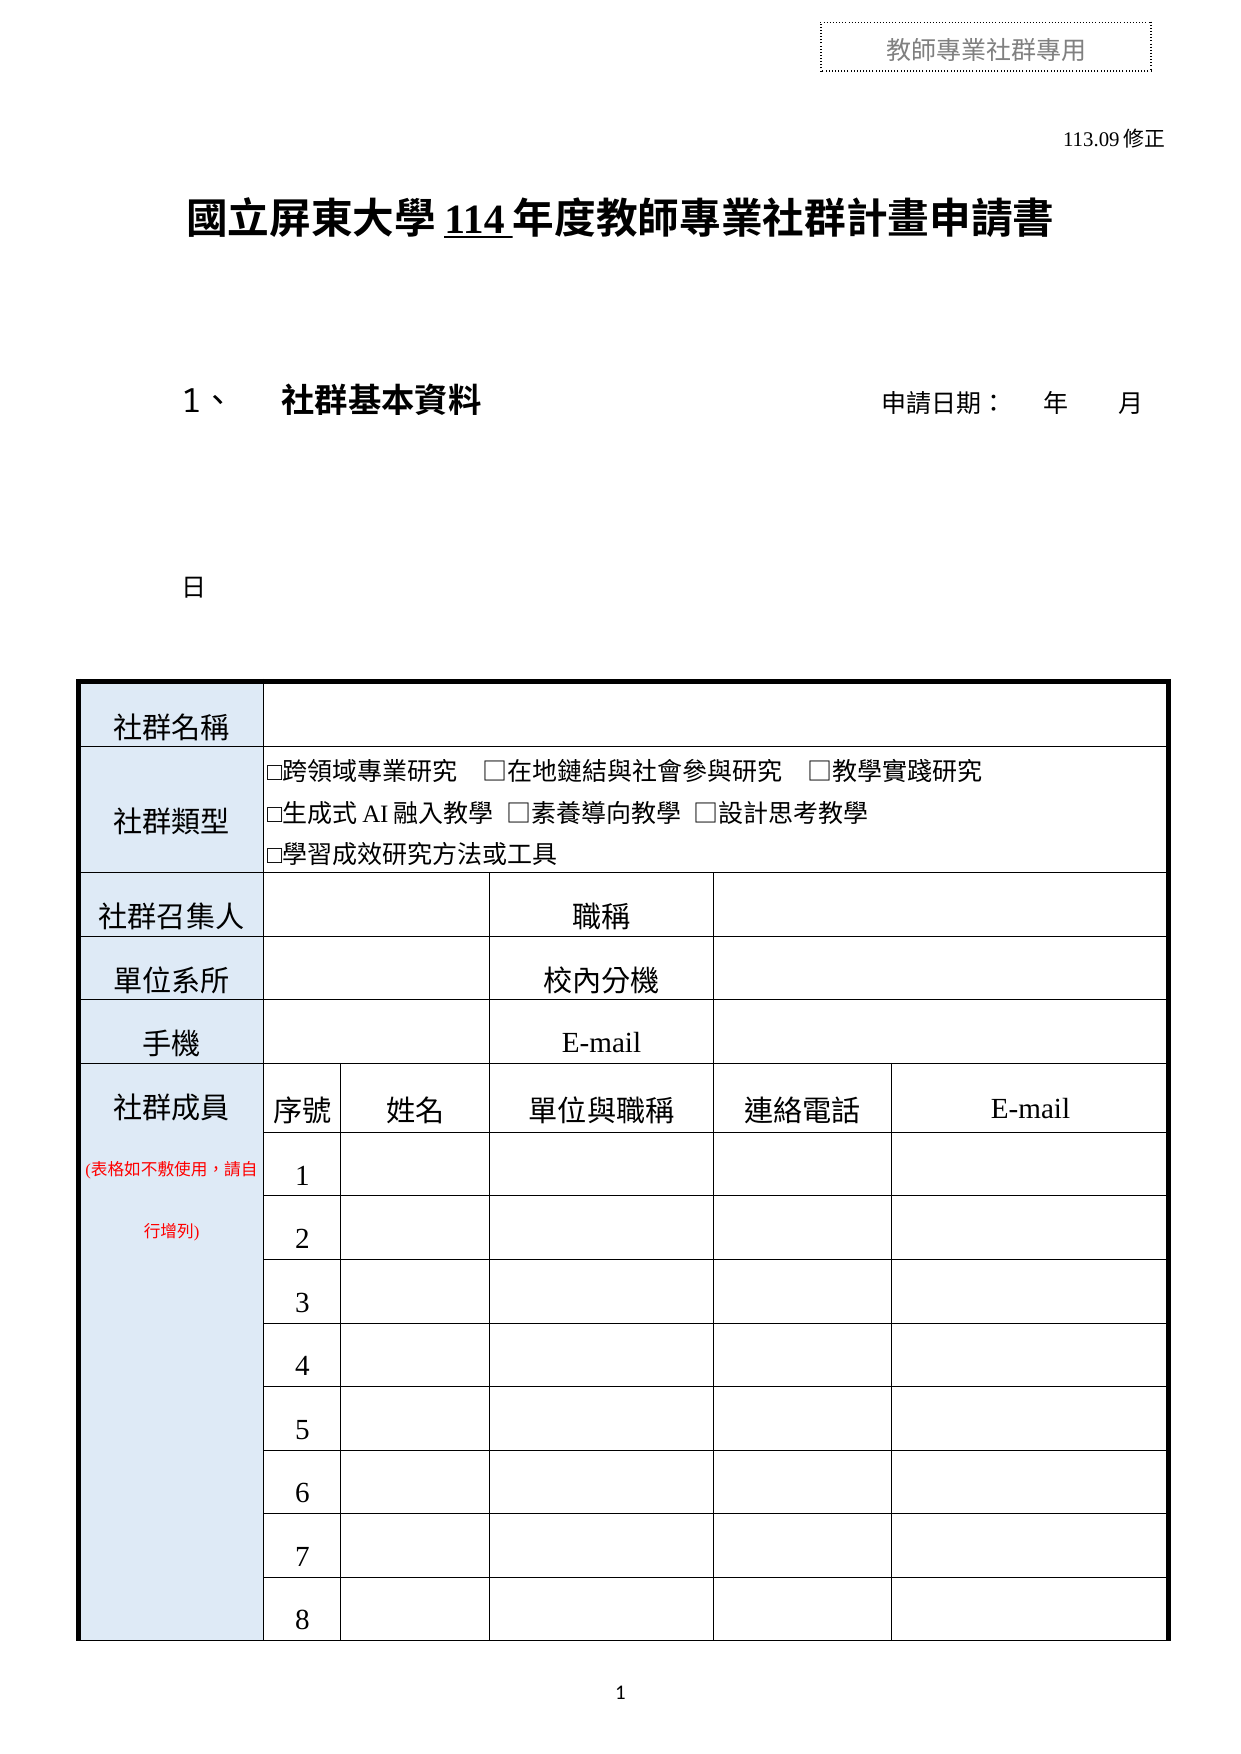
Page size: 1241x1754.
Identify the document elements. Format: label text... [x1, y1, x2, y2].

table_cell [714, 873, 1166, 936]
table_cell 社群類型 [81, 747, 263, 872]
table_cell [892, 1133, 1166, 1195]
table_cell [490, 1451, 713, 1513]
table_cell E-mail [892, 1064, 1166, 1132]
table_cell [341, 1324, 489, 1386]
table_cell [892, 1387, 1166, 1449]
table_cell 單位與職稱 [490, 1064, 713, 1132]
table_cell 序號 [264, 1064, 340, 1132]
table_cell 6 [264, 1451, 340, 1513]
table_cell 社群成員 (表格如不敷使用，請自行增列) [81, 1064, 263, 1640]
table_cell E-mail [490, 1000, 713, 1063]
table_header [264, 684, 1166, 746]
table_cell 社群召集人 [81, 873, 263, 936]
table_cell [490, 1578, 713, 1640]
table_cell [490, 1514, 713, 1577]
table_cell 2 [264, 1196, 340, 1259]
table_cell [892, 1514, 1166, 1577]
text 國立屏東大學114年度教師專業社群計畫申請書 [75, 173, 1165, 236]
table_cell [714, 1451, 891, 1513]
table_cell [341, 1514, 489, 1577]
table_cell [892, 1260, 1166, 1322]
table_cell [892, 1578, 1166, 1640]
table_cell 姓名 [341, 1064, 489, 1132]
table_cell [341, 1260, 489, 1322]
table_cell [490, 1133, 713, 1195]
table_cell [714, 1196, 891, 1259]
table_cell [714, 1000, 1166, 1063]
table_cell [341, 1196, 489, 1259]
table_cell [341, 1133, 489, 1195]
table_cell 校內分機 [490, 937, 713, 999]
table_cell 單位系所 [81, 937, 263, 999]
table_cell 1 [264, 1133, 340, 1195]
table_cell [264, 873, 489, 936]
table_cell 職稱 [490, 873, 713, 936]
table_cell [714, 1324, 891, 1386]
table_cell [490, 1196, 713, 1259]
table_cell [264, 1000, 489, 1063]
table_cell 5 [264, 1387, 340, 1449]
table_cell 3 [264, 1260, 340, 1322]
table_cell [490, 1387, 713, 1449]
table_cell [714, 1514, 891, 1577]
table_cell [714, 1387, 891, 1449]
table_cell [714, 1133, 891, 1195]
table_cell 7 [264, 1514, 340, 1577]
table_cell [714, 937, 1166, 999]
table_cell 手機 [81, 1000, 263, 1063]
table_cell [892, 1196, 1166, 1259]
table_cell 連絡電話 [714, 1064, 891, 1132]
table_cell [892, 1451, 1166, 1513]
table_cell [341, 1578, 489, 1640]
table_cell □跨領域專業研究 □在地鏈結與社會參與研究 □教學實踐研究 □生成式AI融入教學 □素養導向教學 □設計思考教學 □學習成效研究方法或工具 [264, 747, 1166, 872]
table_cell [892, 1324, 1166, 1386]
table_cell [714, 1578, 891, 1640]
table_cell [341, 1387, 489, 1449]
table_cell [341, 1451, 489, 1513]
text 113.09修正 [75, 96, 1165, 158]
table_cell 4 [264, 1324, 340, 1386]
table_cell 8 [264, 1578, 340, 1640]
table_cell [490, 1324, 713, 1386]
table_header 社群名稱 [81, 684, 263, 746]
list 社群基本資料 申請日期： 年 月 日 [181, 356, 1165, 606]
table_cell [714, 1260, 891, 1322]
table_cell [490, 1260, 713, 1322]
table_cell [264, 937, 489, 999]
